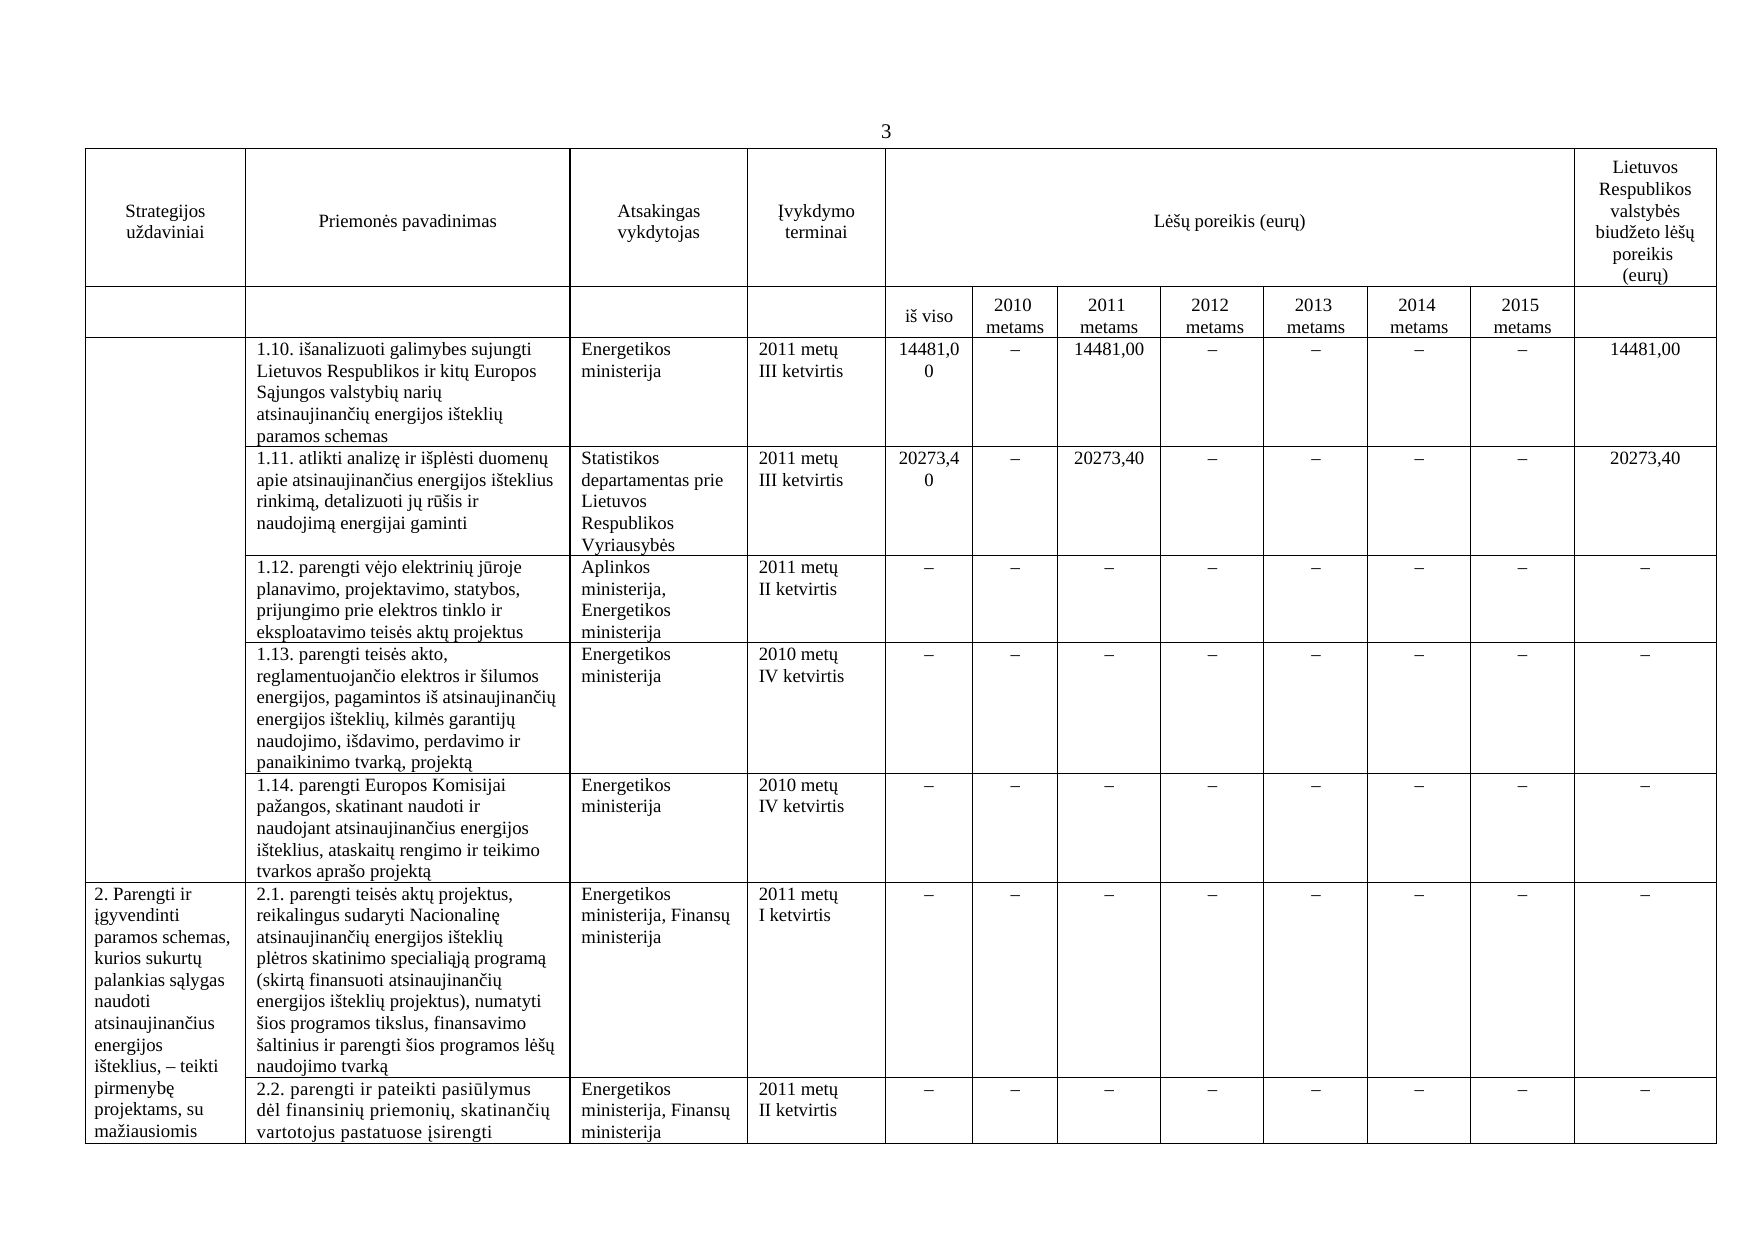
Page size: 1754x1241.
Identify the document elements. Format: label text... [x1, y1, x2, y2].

table_cell – [1161, 338, 1263, 446]
table_cell 2011 metams [1058, 287, 1160, 337]
table_cell 14481,00 [886, 338, 972, 446]
table_cell – [1058, 774, 1160, 882]
table_cell 2011 metų I ketvirtis [748, 883, 885, 1077]
table_cell 2. Parengti ir įgyvendinti paramos schemas, kurios sukurtų palankias sąlygas naudoti atsinaujinančius energijos išteklius, – teikti pirmenybę projektams, su mažiausiomis [86, 883, 245, 1142]
table_cell – [1368, 883, 1470, 1077]
table_cell 1.11. atlikti analizę ir išplėsti duomenų apie atsinaujinančius energijos išteklius rinkimą, detalizuoti jų rūšis ir naudojimą energijai gaminti [246, 447, 569, 555]
table_cell [246, 287, 569, 337]
table_cell [86, 338, 245, 882]
table_cell – [1368, 556, 1470, 642]
table_cell – [973, 447, 1057, 555]
table_cell Aplinkos ministerija, Energetikos ministerija [571, 556, 747, 642]
table_cell – [1264, 338, 1367, 446]
table_cell – [1264, 556, 1367, 642]
table_cell 20273,40 [1058, 447, 1160, 555]
table_cell – [1471, 883, 1574, 1077]
table_cell – [1161, 1078, 1263, 1142]
table_cell – [1161, 883, 1263, 1077]
table_cell Energetikos ministerija [571, 774, 747, 882]
table_header Lėšų poreikis (eurų) [886, 149, 1574, 286]
table_cell – [973, 643, 1057, 773]
table_cell 2.2. parengti ir pateikti pasiūlymus dėl finansinių priemonių, skatinančių vartotojus pastatuose įsirengti [246, 1078, 569, 1142]
table_cell iš viso [886, 287, 972, 337]
table_cell – [1575, 774, 1716, 882]
table_cell 2011 metų III ketvirtis [748, 447, 885, 555]
table_cell – [1368, 447, 1470, 555]
table_header Lietuvos Respublikos valstybės biudžeto lėšų poreikis (eurų) [1575, 149, 1716, 286]
table_cell – [886, 1078, 972, 1142]
table_cell – [1161, 556, 1263, 642]
table_cell Energetikos ministerija, Finansų ministerija [571, 1078, 747, 1142]
table_cell – [1264, 1078, 1367, 1142]
table_cell – [1058, 643, 1160, 773]
table_cell – [1264, 447, 1367, 555]
table_cell 1.12. parengti vėjo elektrinių jūroje planavimo, projektavimo, statybos, prijungimo prie elektros tinklo ir eksploatavimo teisės aktų projektus [246, 556, 569, 642]
table_cell – [1575, 1078, 1716, 1142]
table_cell – [1264, 883, 1367, 1077]
table_cell – [1368, 338, 1470, 446]
table_cell – [1058, 883, 1160, 1077]
table_cell – [1058, 556, 1160, 642]
table_cell – [1575, 643, 1716, 773]
table_cell – [1264, 774, 1367, 882]
table_cell – [1575, 883, 1716, 1077]
table_cell – [1368, 1078, 1470, 1142]
table_cell – [973, 338, 1057, 446]
table_cell – [1471, 1078, 1574, 1142]
table_cell – [1575, 556, 1716, 642]
table_cell 2010 metų IV ketvirtis [748, 643, 885, 773]
table_cell 2011 metų III ketvirtis [748, 338, 885, 446]
table_cell – [1471, 338, 1574, 446]
table_cell 2010 metams [973, 287, 1057, 337]
table_cell 1.14. parengti Europos Komisijai pažangos, skatinant naudoti ir naudojant atsinaujinančius energijos išteklius, ataskaitų rengimo ir teikimo tvarkos aprašo projektą [246, 774, 569, 882]
table_cell – [973, 774, 1057, 882]
table_cell – [886, 643, 972, 773]
table_cell [86, 287, 245, 337]
table_cell 2013 metams [1264, 287, 1367, 337]
table_cell 2014 metams [1368, 287, 1470, 337]
table_cell – [973, 883, 1057, 1077]
table_cell 1.13. parengti teisės akto, reglamentuojančio elektros ir šilumos energijos, pagamintos iš atsinaujinančių energijos išteklių, kilmės garantijų naudojimo, išdavimo, perdavimo ir panaikinimo tvarką, projektą [246, 643, 569, 773]
table_cell – [973, 1078, 1057, 1142]
table_cell [748, 287, 885, 337]
table_cell – [1471, 556, 1574, 642]
table_cell Statistikos departamentas prie Lietuvos Respublikos Vyriausybės [571, 447, 747, 555]
table_cell – [1368, 774, 1470, 882]
table_cell [1575, 287, 1716, 337]
table_cell Energetikos ministerija [571, 643, 747, 773]
table_cell 2011 metų II ketvirtis [748, 1078, 885, 1142]
table_cell – [1264, 643, 1367, 773]
table_cell [571, 287, 747, 337]
table_cell – [1471, 643, 1574, 773]
table_cell – [1161, 774, 1263, 882]
table_cell – [1368, 643, 1470, 773]
table_cell 20273,40 [886, 447, 972, 555]
table_cell 14481,00 [1058, 338, 1160, 446]
table_cell – [973, 556, 1057, 642]
table_header Priemonės pavadinimas [246, 149, 569, 286]
table_header Atsakingas vykdytojas [571, 149, 747, 286]
table_cell Energetikos ministerija, Finansų ministerija [571, 883, 747, 1077]
table_cell – [1161, 643, 1263, 773]
table_cell Energetikos ministerija [571, 338, 747, 446]
table_cell 2015 metams [1471, 287, 1574, 337]
table_cell 2.1. parengti teisės aktų projektus, reikalingus sudaryti Nacionalinę atsinaujinančių energijos išteklių plėtros skatinimo specialiąją programą (skirtą finansuoti atsinaujinančių energijos išteklių projektus), numatyti šios programos tikslus, finansavimo šaltinius ir parengti šios programos lėšų naudojimo tvarką [246, 883, 569, 1077]
table_cell – [1161, 447, 1263, 555]
table_cell – [886, 774, 972, 882]
table_cell – [886, 883, 972, 1077]
table_cell 1.10. išanalizuoti galimybes sujungti Lietuvos Respublikos ir kitų Europos Sąjungos valstybių narių atsinaujinančių energijos išteklių paramos schemas [246, 338, 569, 446]
table_cell – [1058, 1078, 1160, 1142]
table_cell – [1471, 447, 1574, 555]
table_cell – [1471, 774, 1574, 882]
table_header Įvykdymo terminai [748, 149, 885, 286]
table_cell 20273,40 [1575, 447, 1716, 555]
table_cell 2011 metų II ketvirtis [748, 556, 885, 642]
table_header Strategijos uždaviniai [86, 149, 245, 286]
table_cell 2012 metams [1161, 287, 1263, 337]
table_cell 14481,00 [1575, 338, 1716, 446]
table_cell – [886, 556, 972, 642]
table_cell 2010 metų IV ketvirtis [748, 774, 885, 882]
